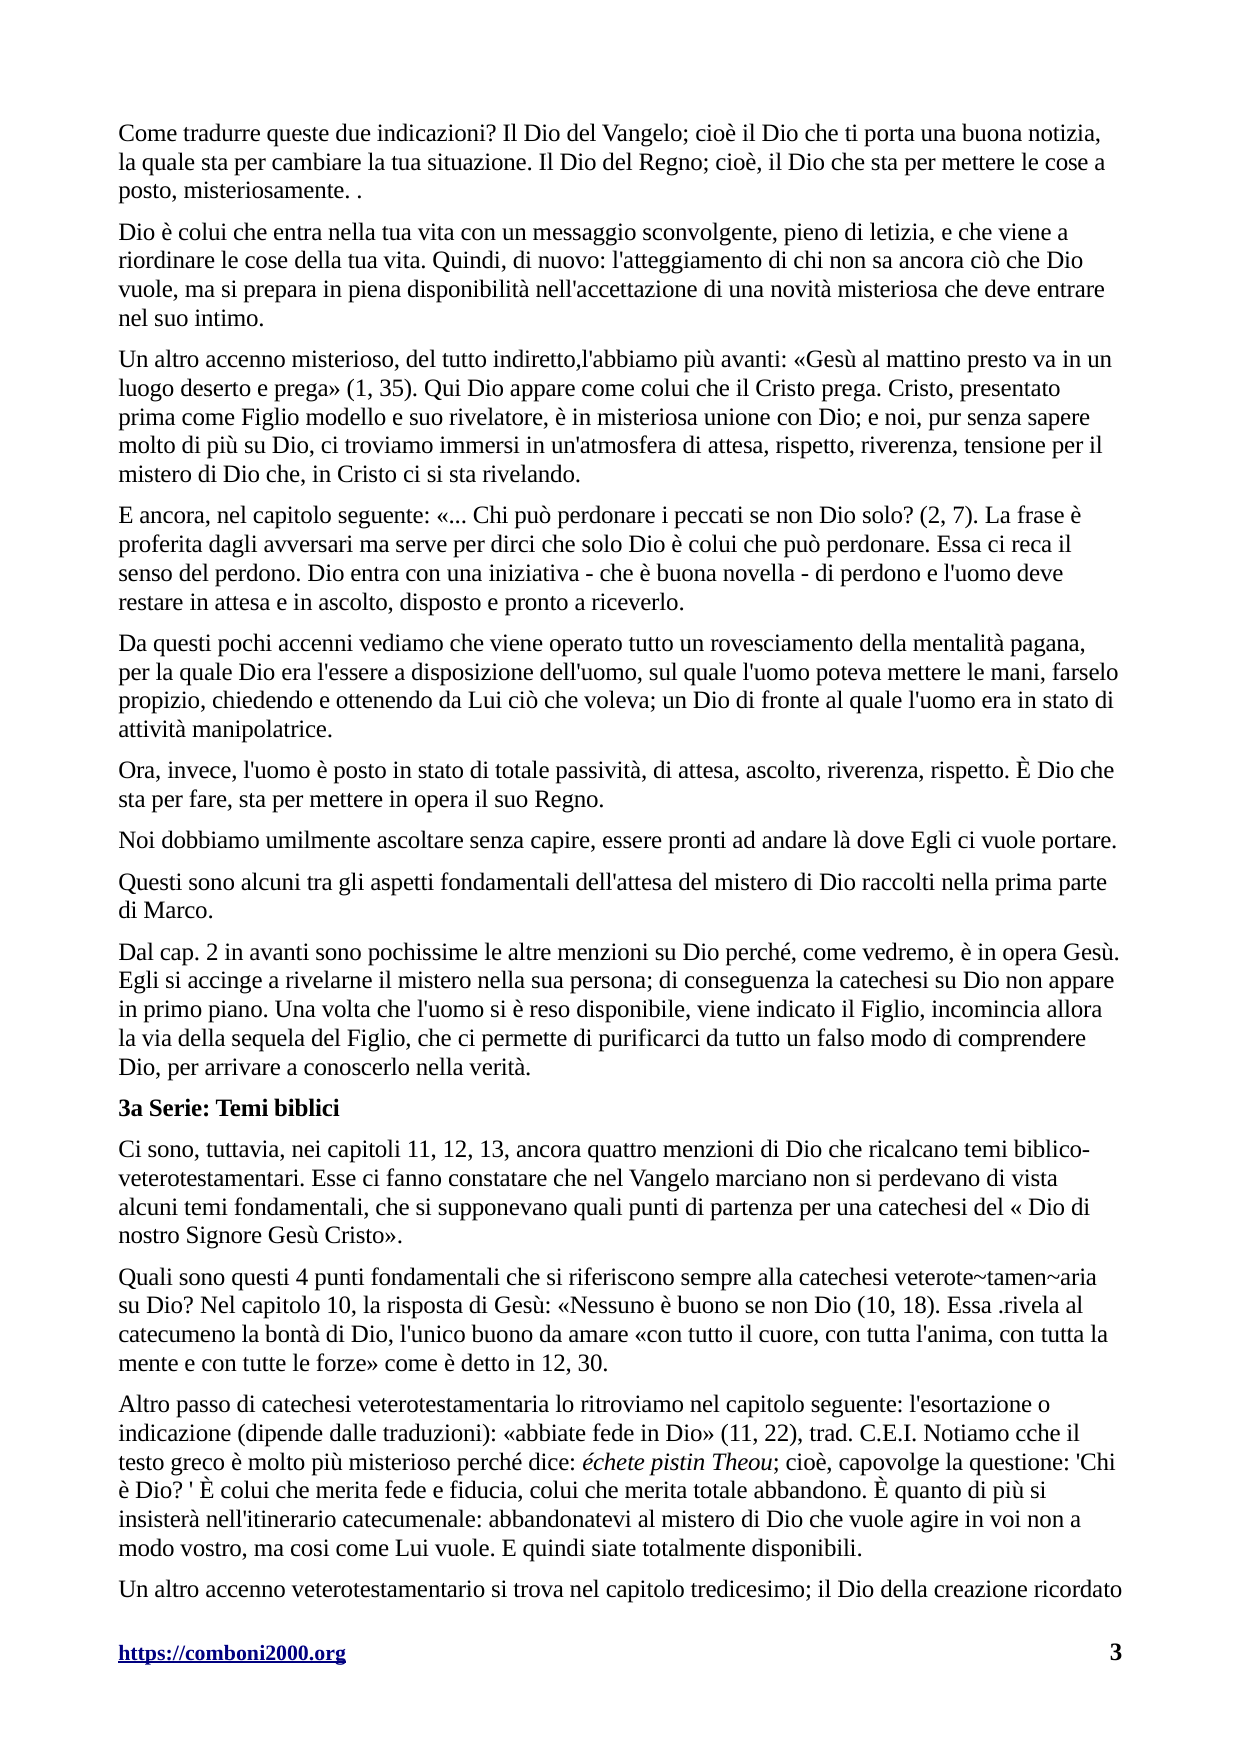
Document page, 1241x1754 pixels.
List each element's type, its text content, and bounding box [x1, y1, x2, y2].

text Come tradurre queste due indicazioni? Il Dio del Vangelo; cioè il Dio che ti porta una buona notizia, la quale sta per cambiare la tua situazione. Il Dio del Regno; cioè, il Dio che sta per mettere le cose a posto, misteriosamente. . [118, 118, 1122, 204]
text 3a Serie: Temi biblici [118, 1093, 1122, 1122]
text Quali sono questi 4 punti fondamentali che si riferiscono sempre alla catechesi veterote~tamen~aria su Dio? Nel capitolo 10, la risposta di Gesù: «Nessuno è buono se non Dio (10, 18). Essa .rivela al catecumeno la bontà di Dio, l'unico buono da amare «con tutto il cuore, con tutta l'anima, con tutta la mente e con tutte le forze» come è detto in 12, 30. [118, 1262, 1122, 1377]
text E ancora, nel capitolo seguente: «... Chi può perdonare i peccati se non Dio solo? (2, 7). La frase è proferita dagli avversari ma serve per dirci che solo Dio è colui che può perdonare. Essa ci reca il senso del perdono. Dio entra con una iniziativa - che è buona novella - di perdono e l'uomo deve restare in attesa e in ascolto, disposto e pronto a riceverlo. [118, 501, 1122, 616]
text Dio è colui che entra nella tua vita con un messaggio sconvolgente, pieno di letizia, e che viene a riordinare le cose della tua vita. Quindi, di nuovo: l'atteggiamento di chi non sa ancora ciò che Dio vuole, ma si prepara in piena disponibilità nell'accettazione di una novità misteriosa che deve entrare nel suo intimo. [118, 217, 1122, 332]
text Ci sono, tuttavia, nei capitoli 11, 12, 13, ancora quattro menzioni di Dio che ricalcano temi biblico-veterotestamentari. Esse ci fanno constatare che nel Vangelo marciano non si perdevano di vista alcuni temi fondamentali, che si supponevano quali punti di partenza per una catechesi del « Dio di nostro Signore Gesù Cristo». [118, 1134, 1122, 1249]
text Questi sono alcuni tra gli aspetti fondamentali dell'attesa del mistero di Dio raccolti nella prima parte di Marco. [118, 867, 1122, 924]
text Ora, invece, l'uomo è posto in stato di totale passività, di attesa, ascolto, riverenza, rispetto. È Dio che sta per fare, sta per mettere in opera il suo Regno. [118, 756, 1122, 813]
text Noi dobbiamo umilmente ascoltare senza capire, essere pronti ad andare là dove Egli ci vuole portare. [118, 826, 1122, 854]
text Dal cap. 2 in avanti sono pochissime le altre menzioni su Dio perché, come vedremo, è in opera Gesù. Egli si accinge a rivelarne il mistero nella sua persona; di conseguenza la catechesi su Dio non appare in primo piano. Una volta che l'uomo si è reso disponibile, viene indicato il Figlio, incomincia allora la via della sequela del Figlio, che ci permette di purificarci da tutto un falso modo di comprendere Dio, per arrivare a conoscerlo nella verità. [118, 937, 1122, 1081]
text Altro passo di catechesi veterotestamentaria lo ritroviamo nel capitolo seguente: l'esortazione o indicazione (dipende dalle traduzioni): «abbiate fede in Dio» (11, 22), trad. C.E.I. Notiamo cche il testo greco è molto più misterioso perché dice: échete pistin Theou; cioè, capovolge la questione: 'Chi è Dio? ' È colui che merita fede e fiducia, colui che merita totale abbandono. È quanto di più si insisterà nell'itinerario catecumenale: abbandonatevi al mistero di Dio che vuole agire in voi non a modo vostro, ma cosi come Lui vuole. E quindi siate totalmente disponibili. [118, 1389, 1122, 1562]
text Un altro accenno misterioso, del tutto indiretto,l'abbiamo più avanti: «Gesù al mattino presto va in un luogo deserto e prega» (1, 35). Qui Dio appare come colui che il Cristo prega. Cristo, presentato prima come Figlio modello e suo rivelatore, è in misteriosa unione con Dio; e noi, pur senza sapere molto di più su Dio, ci troviamo immersi in un'atmosfera di attesa, rispetto, riverenza, tensione per il mistero di Dio che, in Cristo ci si sta rivelando. [118, 344, 1122, 488]
text Da questi pochi accenni vediamo che viene operato tutto un rovesciamento della mentalità pagana, per la quale Dio era l'essere a disposizione dell'uomo, sul quale l'uomo poteva mettere le mani, farselo propizio, chiedendo e ottenendo da Lui ciò che voleva; un Dio di fronte al quale l'uomo era in stato di attività manipolatrice. [118, 628, 1122, 743]
text Un altro accenno veterotestamentario si trova nel capitolo tredicesimo; il Dio della creazione ricordato [118, 1574, 1122, 1603]
